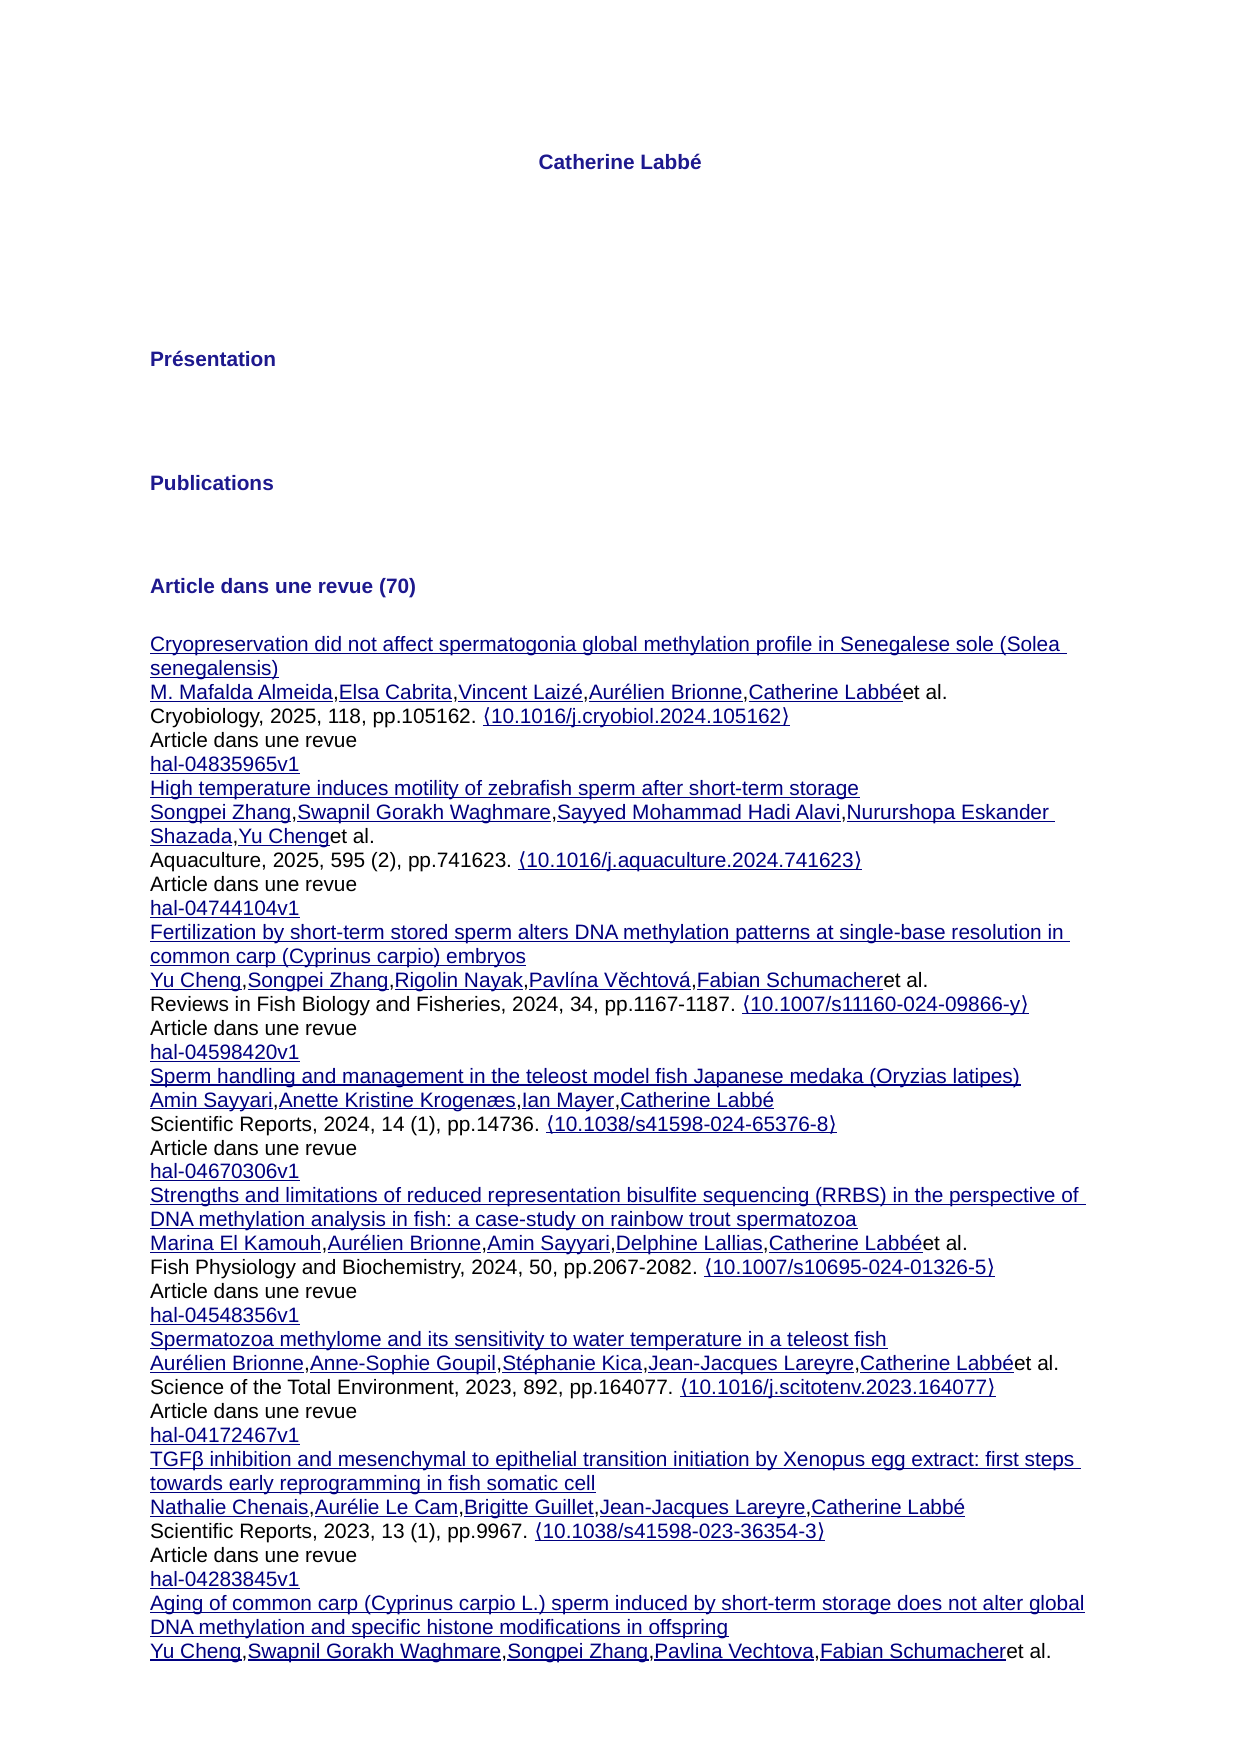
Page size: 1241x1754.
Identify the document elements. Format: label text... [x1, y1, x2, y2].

subtitle Catherine Labbé [150, 150, 1090, 174]
table_cell Sperm handling and management in the teleost model fish Japanese medaka (Oryzias latipes) Amin Sayyari,Anette Kristine Krogenæs,Ian Mayer,Catherine Labbé Scientific Reports, 2024, 14 (1), pp.14736. ⟨10.1038/s41598-024-65376-8⟩ Article dans une revue hal-04670306v1 [150, 1064, 1090, 1183]
subtitle Présentation [150, 347, 1090, 371]
table_cell Spermatozoa methylome and its sensitivity to water temperature in a teleost fish Aurélien Brionne,Anne-Sophie Goupil,Stéphanie Kica,Jean-Jacques Lareyre,Catherine Labbéet al. Science of the Total Environment, 2023, 892, pp.164077. ⟨10.1016/j.scitotenv.2023.164077⟩ Article dans une revue hal-04172467v1 [150, 1327, 1090, 1447]
table_cell Fertilization by short-term stored sperm alters DNA methylation patterns at single-base resolution in common carp (Cyprinus carpio) embryos Yu Cheng,Songpei Zhang,Rigolin Nayak,Pavlína Věchtová,Fabian Schumacheret al. Reviews in Fish Biology and Fisheries, 2024, 34, pp.1167-1187. ⟨10.1007/s11160-024-09866-y⟩ Article dans une revue hal-04598420v1 [150, 920, 1090, 1063]
table_cell Strengths and limitations of reduced representation bisulfite sequencing (RRBS) in the perspective of DNA methylation analysis in fish: a case-study on rainbow trout spermatozoa Marina El Kamouh,Aurélien Brionne,Amin Sayyari,Delphine Lallias,Catherine Labbéet al. Fish Physiology and Biochemistry, 2024, 50, pp.2067-2082. ⟨10.1007/s10695-024-01326-5⟩ Article dans une revue hal-04548356v1 [150, 1183, 1090, 1327]
subtitle Publications [150, 471, 1090, 495]
table_cell High temperature induces motility of zebrafish sperm after short-term storage Songpei Zhang,Swapnil Gorakh Waghmare,Sayyed Mohammad Hadi Alavi,Nururshopa Eskander Shazada,Yu Chenget al. Aquaculture, 2025, 595 (2), pp.741623. ⟨10.1016/j.aquaculture.2024.741623⟩ Article dans une revue hal-04744104v1 [150, 776, 1090, 920]
table_cell Aging of common carp (Cyprinus carpio L.) sperm induced by short-term storage does not alter global DNA methylation and specific histone modifications in offspring Yu Cheng,Swapnil Gorakh Waghmare,Songpei Zhang,Pavlina Vechtova,Fabian Schumacheret al. [150, 1591, 1090, 1662]
table_header Cryopreservation did not affect spermatogonia global methylation profile in Senegalese sole (Solea senegalensis) M. Mafalda Almeida,Elsa Cabrita,Vincent Laizé,Aurélien Brionne,Catherine Labbéet al. Cryobiology, 2025, 118, pp.105162. ⟨10.1016/j.cryobiol.2024.105162⟩ Article dans une revue hal-04835965v1 [150, 632, 1090, 776]
table_cell TGFβ inhibition and mesenchymal to epithelial transition initiation by Xenopus egg extract: first steps towards early reprogramming in fish somatic cell Nathalie Chenais,Aurélie Le Cam,Brigitte Guillet,Jean-Jacques Lareyre,Catherine Labbé Scientific Reports, 2023, 13 (1), pp.9967. ⟨10.1038/s41598-023-36354-3⟩ Article dans une revue hal-04283845v1 [150, 1447, 1090, 1591]
subtitle Article dans une revue (70) [150, 574, 1090, 598]
